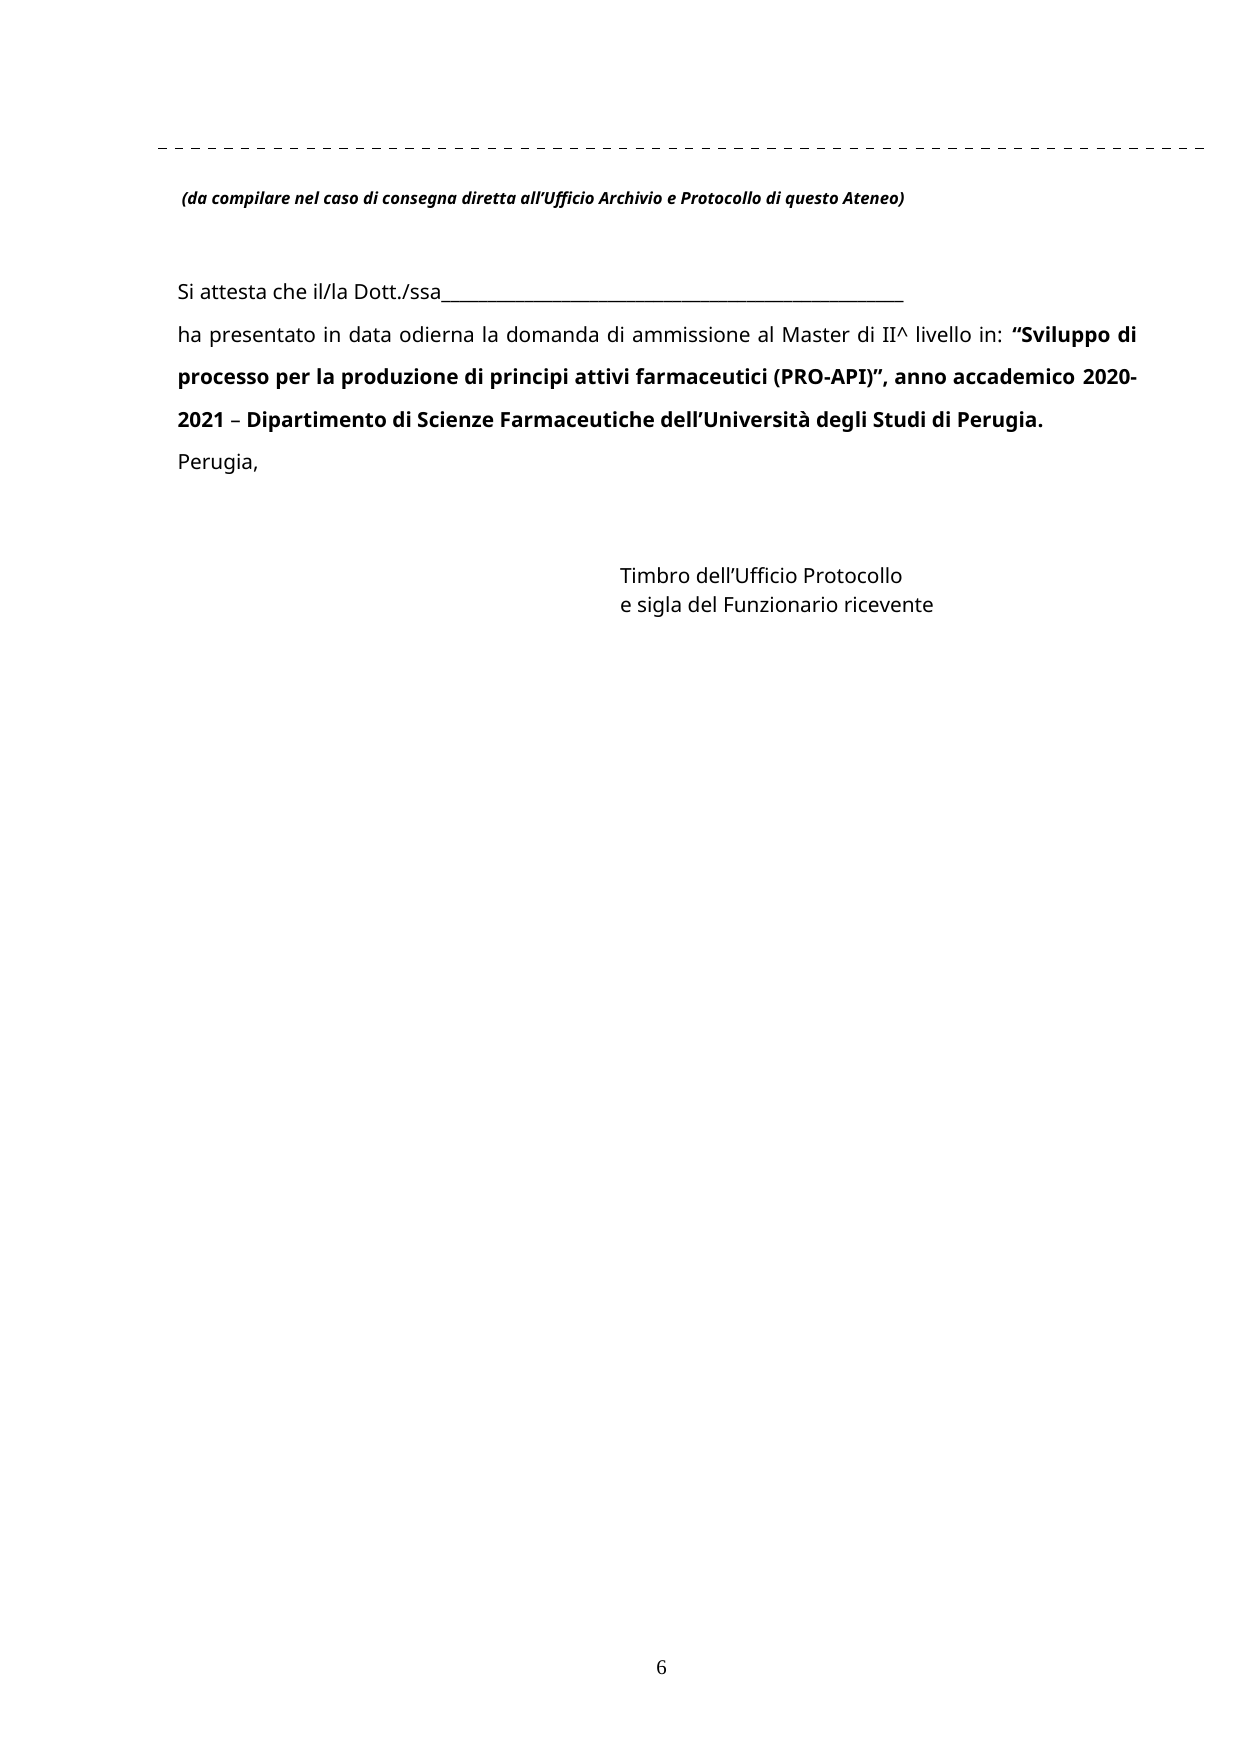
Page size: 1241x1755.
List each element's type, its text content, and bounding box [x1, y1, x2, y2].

text Perugia, [177, 447, 1137, 476]
text Si attesta che il/la Dott./ssa__________________________________________________ [177, 277, 1137, 306]
text (da compilare nel caso di consegna diretta all’Ufficio Archivio e Protocollo di questo Ateneo) [177, 186, 1108, 209]
text e sigla del Funzionario ricevente [177, 590, 1137, 618]
text Timbro dell’Ufficio Protocollo [177, 561, 1137, 590]
text ha presentato in data odierna la domanda di ammissione al Master di II^ livello in: “Sviluppo di processo per la produzione di principi attivi farmaceutici (PRO-API)”, anno accademico 2020-2021 – Dipartimento di Scienze Farmaceutiche dell’Università degli Studi di Perugia. [177, 320, 1137, 433]
